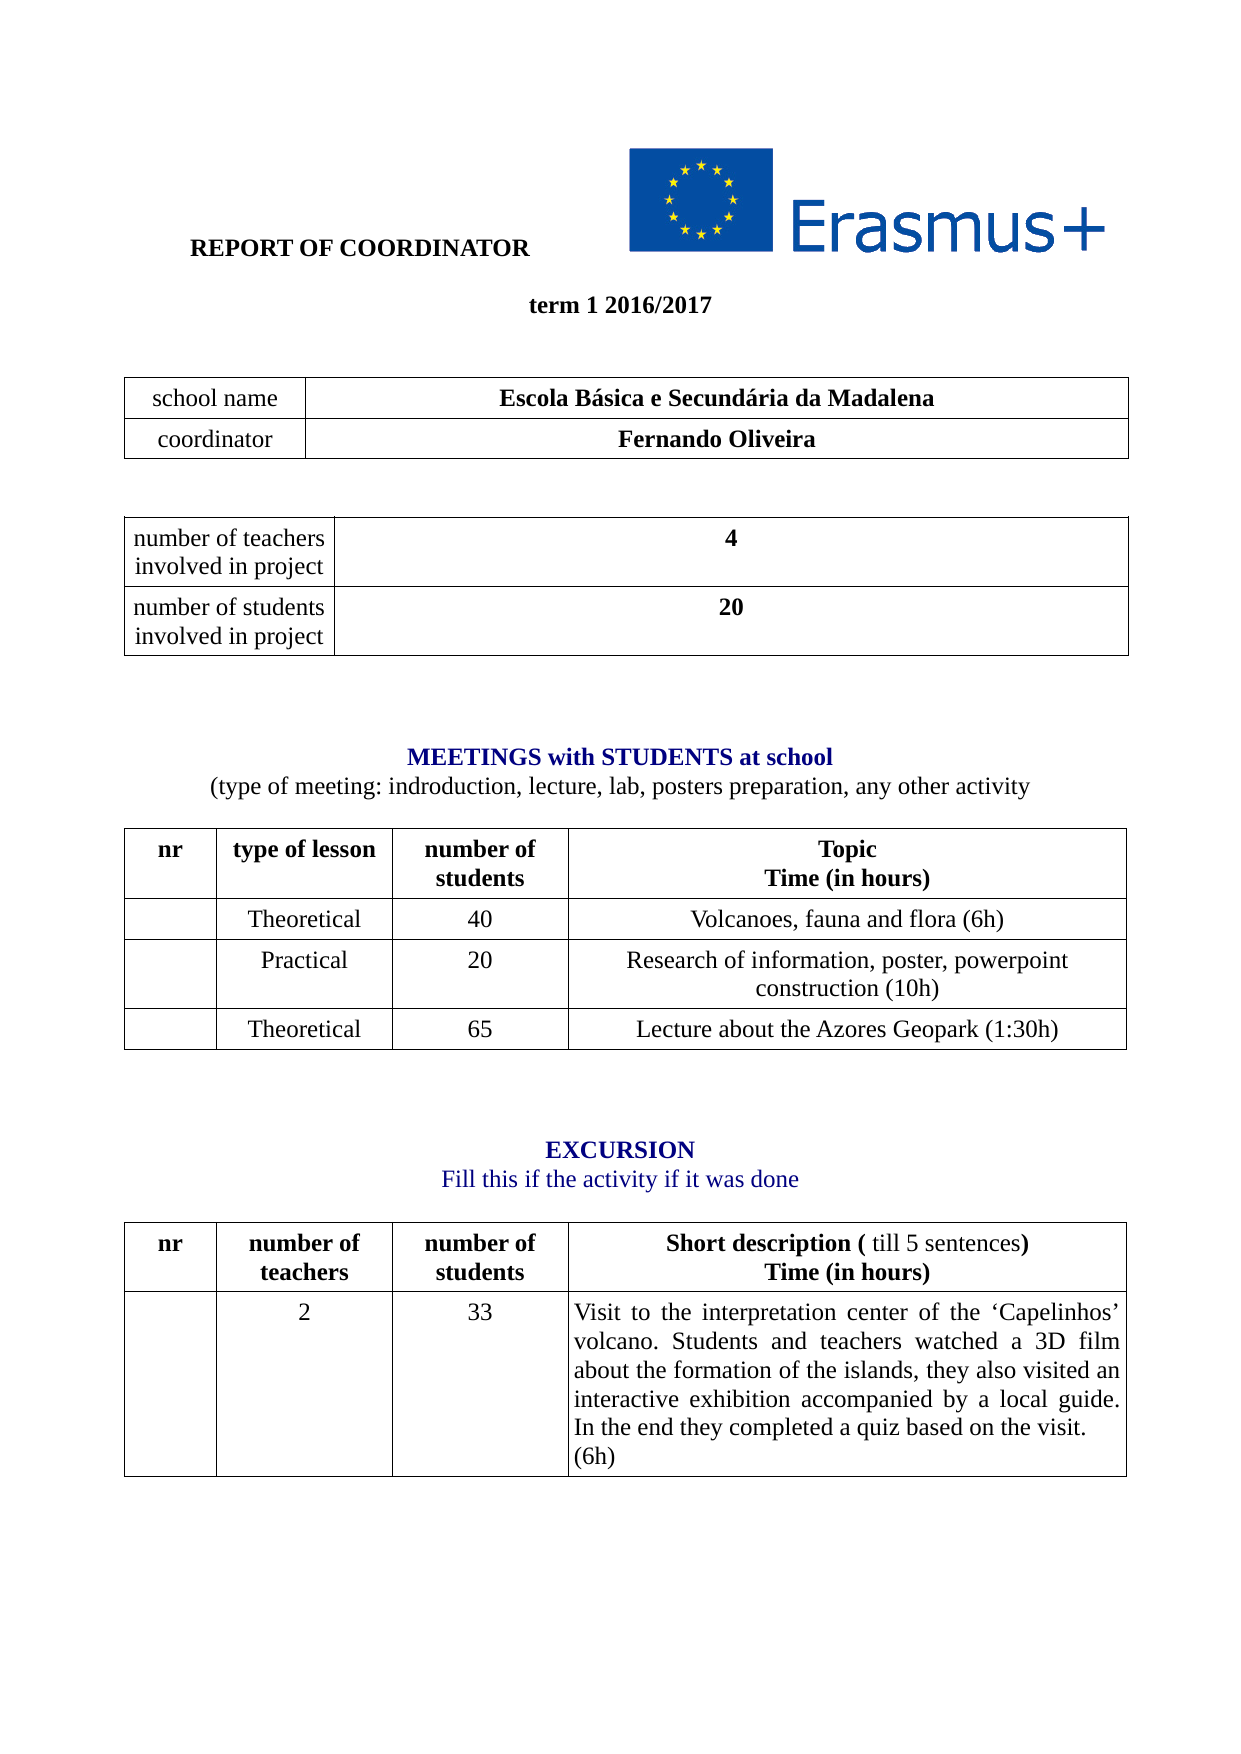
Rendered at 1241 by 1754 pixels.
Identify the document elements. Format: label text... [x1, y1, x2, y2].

table_cell 33 [393, 1292, 568, 1476]
text Fill this if the activity if it was done [118, 1164, 1122, 1193]
table_cell coordinator [125, 419, 305, 458]
table_cell 40 [393, 899, 568, 938]
table_cell Fernando Oliveira [306, 419, 1128, 458]
text term 1 2016/2017 [118, 291, 1122, 319]
table_cell 20 [393, 940, 568, 1008]
table_header number of teachers [217, 1223, 392, 1291]
picture [601, 118, 1132, 281]
table_header Topic Time (in hours) [569, 829, 1126, 898]
table_cell number of students involved in project [125, 587, 334, 655]
table_cell 20 [335, 587, 1128, 655]
table_header number of students [393, 829, 568, 898]
table_cell Lecture about the Azores Geopark (1:30h) [569, 1009, 1126, 1049]
table_cell [125, 1292, 216, 1476]
table_cell Theoretical [217, 899, 392, 938]
table_header Short description ( till 5 sentences) Time (in hours) [569, 1223, 1126, 1291]
table_header school name [125, 378, 305, 418]
table_cell Research of information, poster, powerpoint construction (10h) [569, 940, 1126, 1008]
table_cell 2 [217, 1292, 392, 1476]
table_cell Theoretical [217, 1009, 392, 1049]
text REPORT OF COORDINATOR [118, 233, 601, 262]
table_header number of students [393, 1223, 568, 1291]
table_header nr [125, 1223, 216, 1291]
table_header type of lesson [217, 829, 392, 898]
table_header nr [125, 829, 216, 898]
table_cell [125, 1009, 216, 1049]
table_cell Visit to the interpretation center of the ‘Capelinhos’ volcano. Students and teachers watched a 3D film about the formation of the islands, they also visited an interactive exhibition accompanied by a local guide. In the end they completed a quiz based on the visit. (6h) [569, 1292, 1126, 1476]
table_header 4 [335, 518, 1128, 586]
text (type of meeting: indroduction, lecture, lab, posters preparation, any other activity [118, 771, 1122, 799]
table_cell 65 [393, 1009, 568, 1049]
table_header number of teachers involved in project [125, 518, 334, 586]
text MEETINGS with STUDENTS at school [118, 742, 1122, 771]
table_cell Volcanoes, fauna and flora (6h) [569, 899, 1126, 938]
table_cell Practical [217, 940, 392, 1008]
table_cell [125, 940, 216, 1008]
table_cell [125, 899, 216, 938]
table_header Escola Básica e Secundária da Madalena [306, 378, 1128, 418]
text EXCURSION [118, 1136, 1122, 1164]
